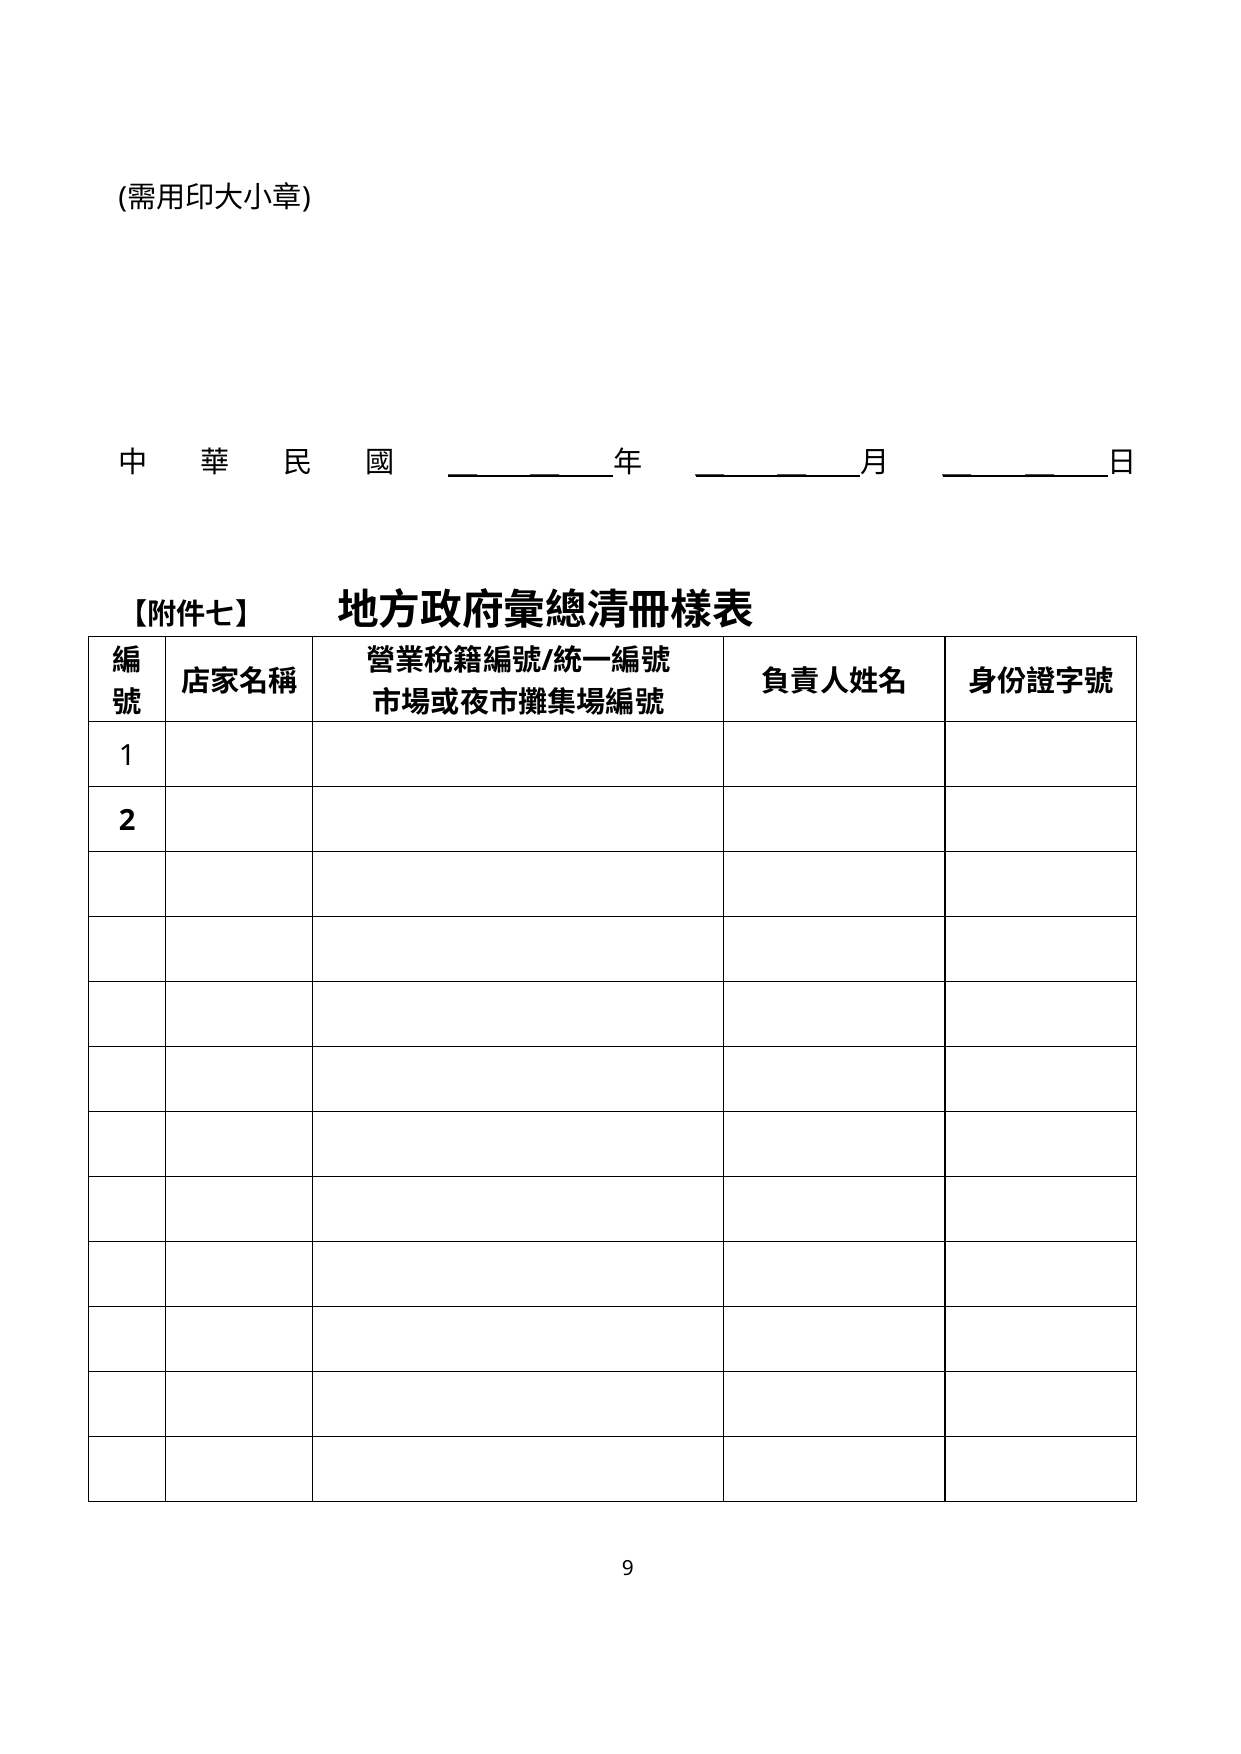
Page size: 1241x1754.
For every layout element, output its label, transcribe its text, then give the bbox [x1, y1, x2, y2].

table_cell [946, 917, 1136, 981]
table_cell [946, 852, 1136, 916]
table_cell [313, 1307, 723, 1371]
table_cell [89, 1307, 165, 1371]
table_cell [313, 1112, 723, 1176]
table_cell [166, 1437, 312, 1501]
table_cell [724, 1112, 944, 1176]
table_cell [946, 722, 1136, 786]
table_cell [946, 1112, 1136, 1176]
table_cell [89, 1242, 165, 1306]
table_header 營業稅籍編號/統一編號 市場或夜市攤集場編號 [313, 637, 723, 721]
table_cell 1 [89, 722, 165, 786]
table_cell [724, 722, 944, 786]
table_cell [724, 1437, 944, 1501]
table_cell [89, 852, 165, 916]
table_cell [724, 917, 944, 981]
table_cell [313, 1242, 723, 1306]
table_cell [313, 1047, 723, 1111]
table_cell [724, 982, 944, 1046]
table_cell [89, 1437, 165, 1501]
table_cell [946, 1047, 1136, 1111]
table_cell [946, 1177, 1136, 1241]
table_cell [946, 1372, 1136, 1436]
table_cell [89, 1177, 165, 1241]
table_cell [166, 722, 312, 786]
table_cell [166, 1112, 312, 1176]
table_cell [313, 852, 723, 916]
table_header 編號 [89, 637, 165, 721]
table_header 負責人姓名 [724, 637, 944, 721]
table_cell [313, 982, 723, 1046]
table_cell [166, 1372, 312, 1436]
table_cell [946, 982, 1136, 1046]
text 【附件七】 地方政府彙總清冊樣表 [118, 581, 1137, 636]
table_cell [313, 1177, 723, 1241]
table_cell [166, 917, 312, 981]
table_cell [166, 852, 312, 916]
table_cell [724, 852, 944, 916]
table_cell [166, 982, 312, 1046]
table_cell [89, 917, 165, 981]
table_cell 2 [89, 787, 165, 851]
table_cell [313, 787, 723, 851]
table_cell [313, 722, 723, 786]
table_cell [166, 1047, 312, 1111]
text 中華民國＿＿年＿＿月＿＿日 [118, 429, 1137, 484]
table_cell [89, 1047, 165, 1111]
table_cell [946, 1307, 1136, 1371]
table_cell [166, 787, 312, 851]
table_cell [313, 1372, 723, 1436]
table_cell [724, 1372, 944, 1436]
table_cell [724, 787, 944, 851]
table_header 店家名稱 [166, 637, 312, 721]
table_cell [166, 1242, 312, 1306]
table_cell [89, 982, 165, 1046]
table_cell [313, 917, 723, 981]
table_cell [724, 1047, 944, 1111]
table_cell [724, 1242, 944, 1306]
table_cell [89, 1372, 165, 1436]
table_cell [946, 1242, 1136, 1306]
text (需用印大小章) [118, 158, 1137, 233]
table_cell [166, 1177, 312, 1241]
table_cell [946, 1437, 1136, 1501]
table_cell [166, 1307, 312, 1371]
table_cell [313, 1437, 723, 1501]
table_cell [724, 1307, 944, 1371]
table_cell [89, 1112, 165, 1176]
table_cell [724, 1177, 944, 1241]
table_cell [946, 787, 1136, 851]
table_header 身份證字號 [946, 637, 1136, 721]
